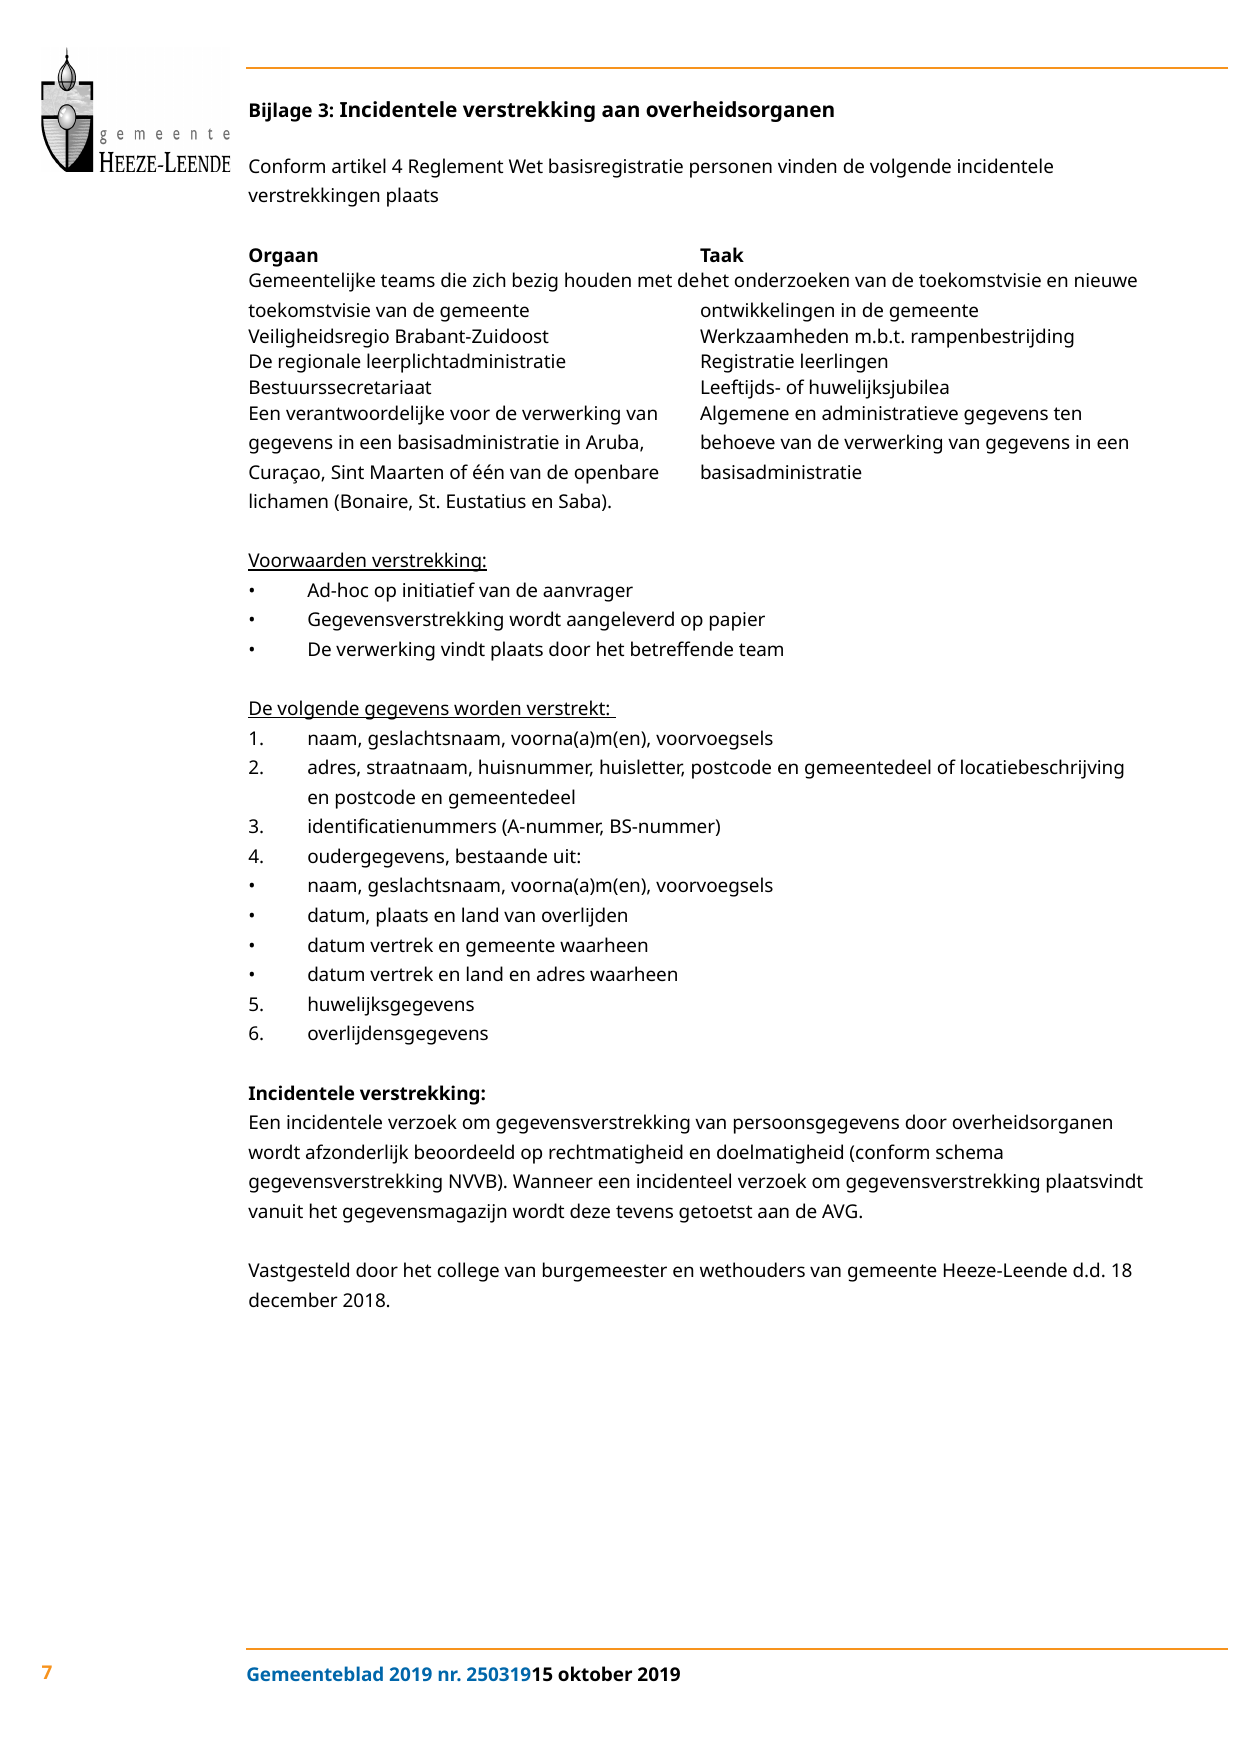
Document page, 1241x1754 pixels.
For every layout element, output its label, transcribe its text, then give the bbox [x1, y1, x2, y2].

text Vastgesteld door het college van burgemeester en wethouders van gemeente Heeze-Leende d.d. 18 december 2018. [248, 1257, 1152, 1313]
table_cell Bestuurssecretariaat [248, 374, 700, 400]
text Een incidentele verzoek om gegevensverstrekking van persoonsgegevens door overheidsorganen wordt afzonderlijk beoordeeld op rechtmatigheid en doelmatigheid (conform schema gegevensverstrekking NVVB). Wanneer een incidenteel verzoek om gegevensverstrekking plaatsvindt vanuit het gegevensmagazijn wordt deze tevens getoetst aan de AVG. [248, 1109, 1152, 1224]
picture [41, 47, 231, 172]
list datum, plaats en land van overlijden [248, 902, 1152, 928]
table_cell Werkzaamheden m.b.t. rampenbestrijding [700, 323, 1152, 348]
text Conform artikel 4 Reglement Wet basisregistratie personen vinden de volgende incidentele verstrekkingen plaats [248, 153, 1152, 208]
list Gegevensverstrekking wordt aangeleverd op papier [248, 606, 1152, 632]
table_cell Leeftijds- of huwelijksjubilea [700, 374, 1152, 400]
table_cell het onderzoeken van de toekomstvisie en nieuwe ontwikkelingen in de gemeente [700, 268, 1152, 323]
table_header Taak [700, 242, 1152, 267]
table_cell Registratie leerlingen [700, 349, 1152, 374]
text Bijlage 3: Incidentele verstrekking aan overheidsorganen [248, 95, 1152, 123]
table_cell De regionale leerplichtadministratie [248, 349, 700, 374]
list overlijdensgegevens [248, 1021, 1152, 1046]
text Voorwaarden verstrekking: [248, 547, 1152, 573]
list naam, geslachtsnaam, voorna(a)m(en), voorvoegsels [248, 725, 1152, 751]
list naam, geslachtsnaam, voorna(a)m(en), voorvoegsels [248, 873, 1152, 898]
list huwelijksgegevens [248, 991, 1152, 1017]
text Incidentele verstrekking: [248, 1080, 1152, 1106]
list De verwerking vindt plaats door het betreffende team [248, 636, 1152, 662]
table_cell Veiligheidsregio Brabant-Zuidoost [248, 323, 700, 348]
table_cell Algemene en administratieve gegevens ten behoeve van de verwerking van gegevens in een basisadministratie [700, 400, 1152, 514]
text De volgende gegevens worden verstrekt: [248, 695, 1152, 721]
list adres, straatnaam, huisnummer, huisletter, postcode en gemeentedeel of locatiebeschrijving en postcode en gemeentedeel [248, 754, 1152, 810]
table_cell Gemeentelijke teams die zich bezig houden met de toekomstvisie van de gemeente [248, 268, 700, 323]
list datum vertrek en gemeente waarheen [248, 932, 1152, 958]
list datum vertrek en land en adres waarheen [248, 961, 1152, 987]
table_header Orgaan [248, 242, 700, 267]
table_cell Een verantwoordelijke voor de verwerking van gegevens in een basisadministratie in Aruba, Curaçao, Sint Maarten of één van de openbare lichamen (Bonaire, St. Eustatius en Saba). [248, 400, 700, 514]
list Ad-hoc op initiatief van de aanvrager [248, 577, 1152, 603]
list oudergegevens, bestaande uit: [248, 843, 1152, 869]
list identificatienummers (A-nummer, BS-nummer) [248, 813, 1152, 839]
